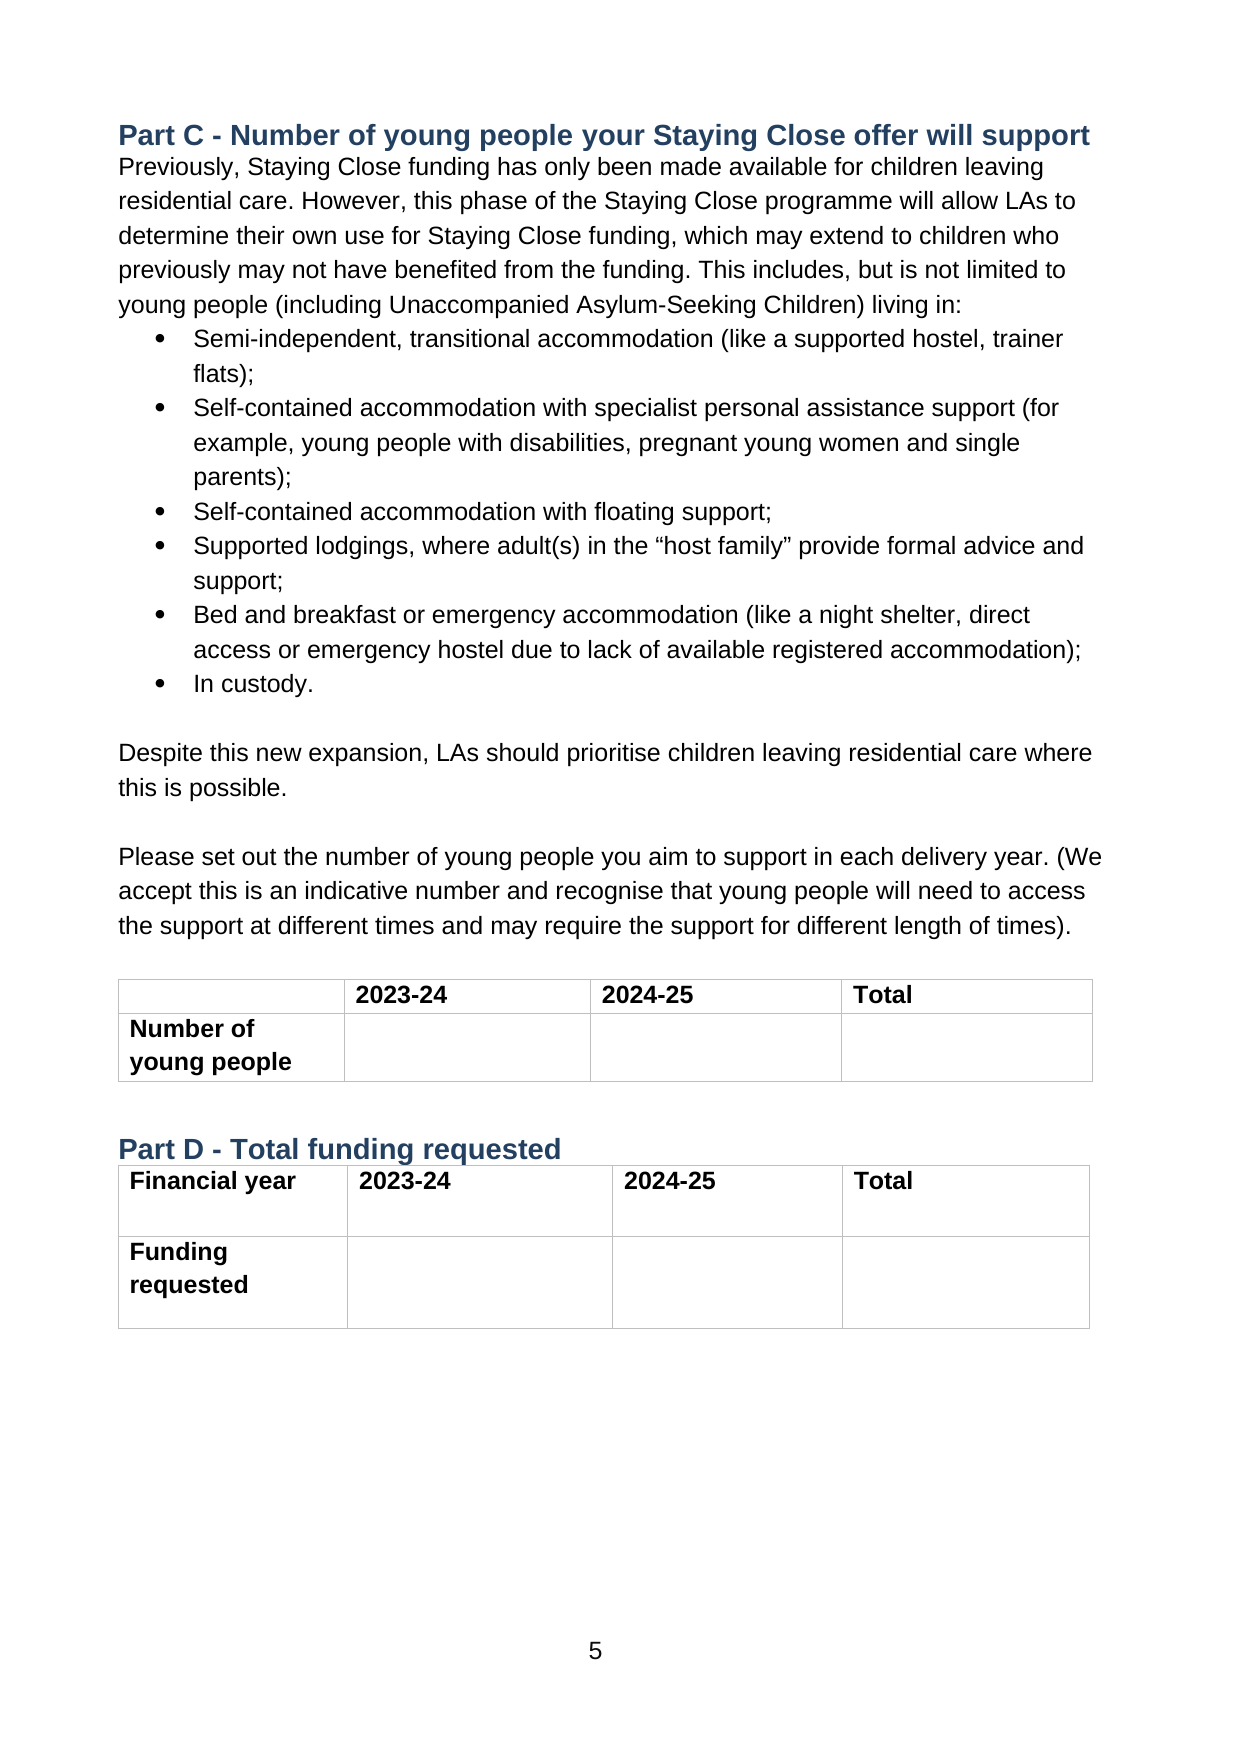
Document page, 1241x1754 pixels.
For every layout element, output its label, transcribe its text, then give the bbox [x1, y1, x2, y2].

table_cell [345, 1014, 590, 1081]
table_header Total [843, 1166, 1089, 1236]
text Please set out the number of young people you aim to support in each delivery year. (We accept this is an indicative number and recognise that young people will need to access the support at different times and may require the support for different length of times). [118, 842, 1107, 939]
subtitle Part C - Number of young people your Staying Close offer will support [118, 118, 1107, 152]
list Bed and breakfast or emergency accommodation (like a night shelter, direct access or emergency hostel due to lack of available registered accommodation); [156, 600, 1107, 664]
text Previously, Staying Close funding has only been made available for children leaving residential care. However, this phase of the Staying Close programme will allow LAs to determine their own use for Staying Close funding, which may extend to children who previously may not have benefited from the funding. This includes, but is not limited to young people (including Unaccompanied Asylum-Seeking Children) living in: [118, 152, 1107, 318]
table_header Financial year [119, 1166, 347, 1236]
table_cell [843, 1237, 1089, 1328]
table_cell [842, 1014, 1092, 1081]
table_header 2023-24 [348, 1166, 612, 1236]
list Semi-independent, transitional accommodation (like a supported hostel, trainer flats); [156, 324, 1107, 387]
list Supported lodgings, where adult(s) in the “host family” provide formal advice and support; [156, 531, 1107, 594]
table_cell [348, 1237, 612, 1328]
table_header 2023-24 [345, 980, 590, 1013]
list Self-contained accommodation with specialist personal assistance support (for example, young people with disabilities, pregnant young women and single parents); [156, 393, 1107, 491]
table_header Total [842, 980, 1092, 1013]
table_cell Funding requested [119, 1237, 347, 1328]
table_header [119, 980, 344, 1013]
table_header 2024-25 [613, 1166, 842, 1236]
text Despite this new expansion, LAs should prioritise children leaving residential care where this is possible. [118, 738, 1107, 802]
table_cell [591, 1014, 841, 1081]
table_cell [613, 1237, 842, 1328]
list Self-contained accommodation with floating support; [156, 497, 1107, 526]
list In custody. [156, 669, 1107, 698]
table_cell Number of young people [119, 1014, 344, 1081]
subtitle Part D - Total funding requested [118, 1132, 1107, 1165]
table_header 2024-25 [591, 980, 841, 1013]
